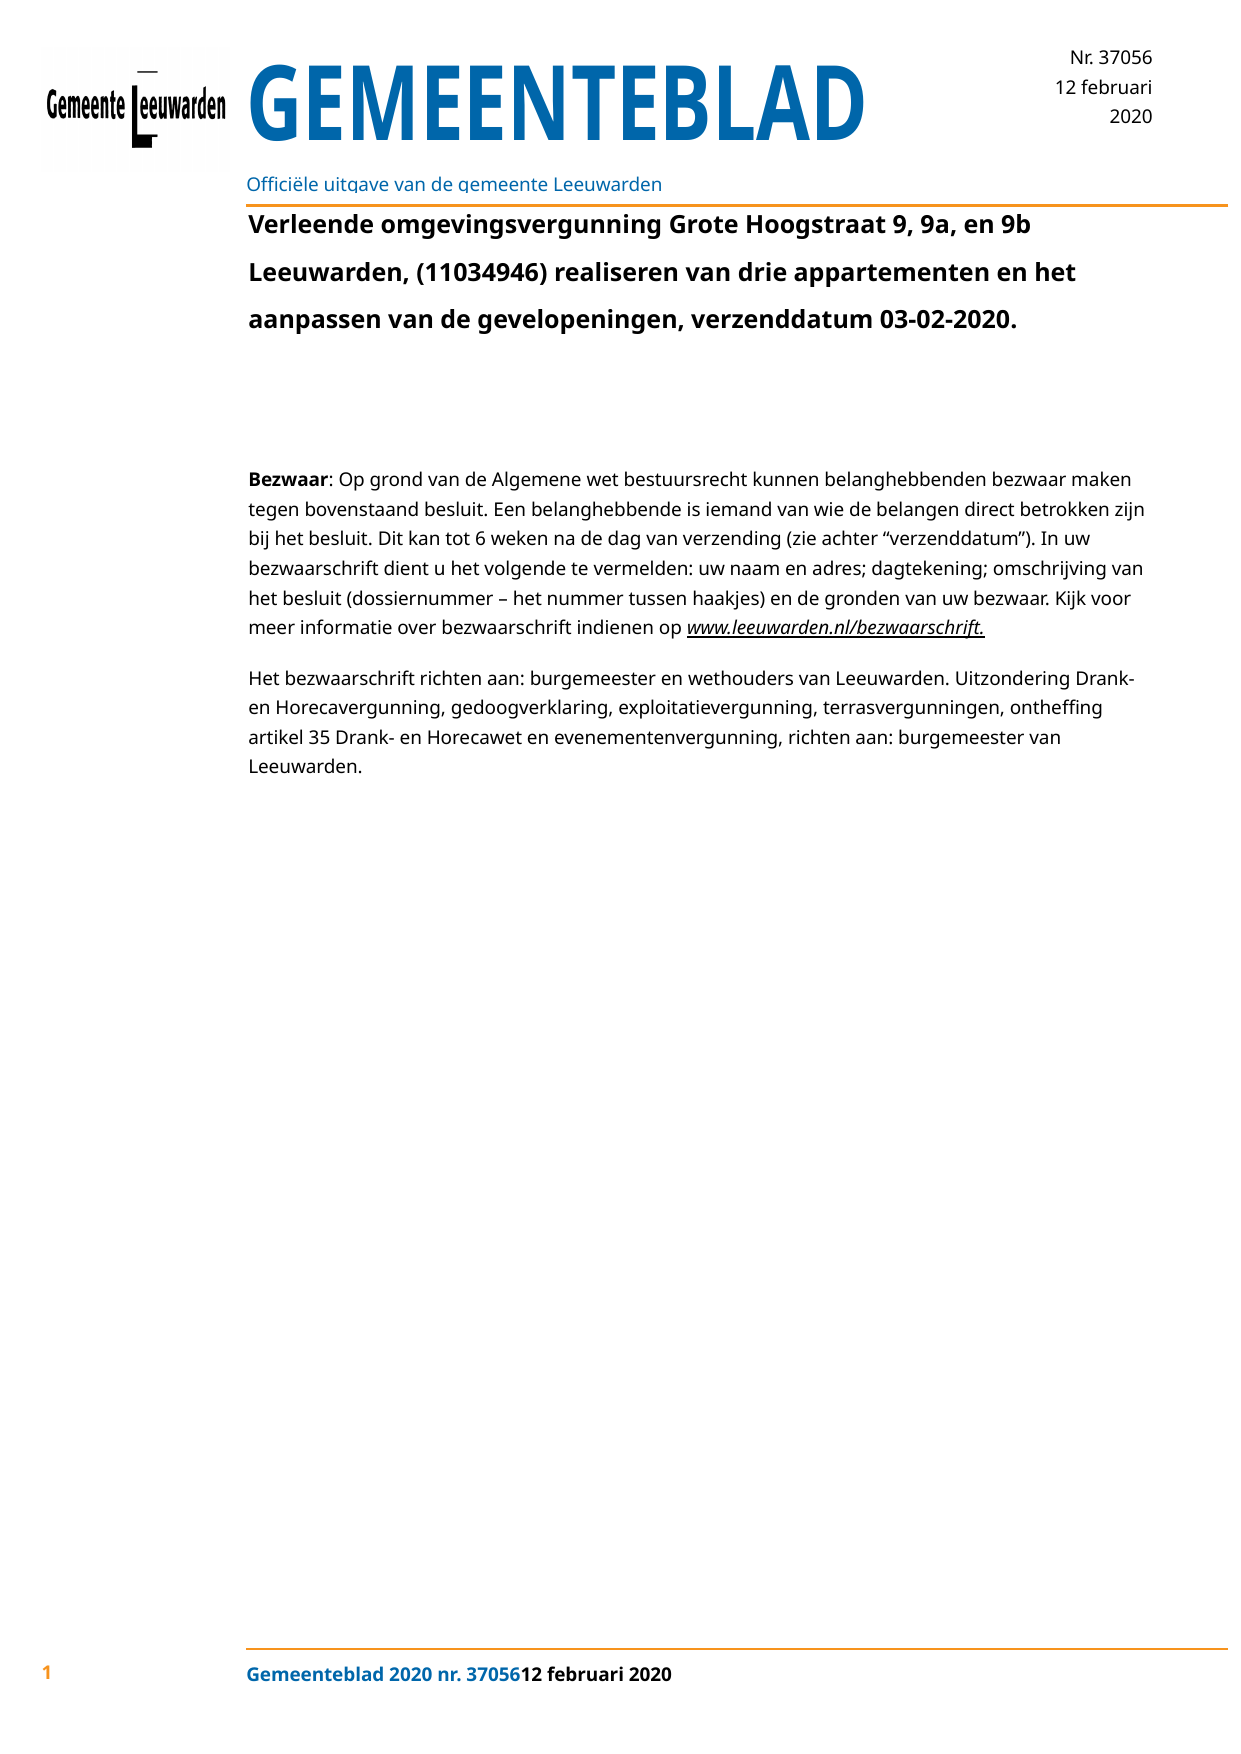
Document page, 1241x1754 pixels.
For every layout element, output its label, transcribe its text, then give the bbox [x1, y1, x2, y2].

text Het bezwaarschrift richten aan: burgemeester en wethouders van Leeuwarden. Uitzondering Drank- en Horecavergunning, gedoogverklaring, exploitatievergunning, terrasvergunningen, ontheffing artikel 35 Drank- en Horecawet en evenementenvergunning, richten aan: burgemeester van Leeuwarden. [248, 665, 1152, 779]
text Bezwaar: Op grond van de Algemene wet bestuursrecht kunnen belanghebbenden bezwaar maken tegen bovenstaand besluit. Een belanghebbende is iemand van wie de belangen direct betrokken zijn bij het besluit. Dit kan tot 6 weken na de dag van verzending (zie achter “verzenddatum”). In uw bezwaarschrift dient u het volgende te vermelden: uw naam en adres; dagtekening; omschrijving van het besluit (dossiernummer – het nummer tussen haakjes) en de gronden van uw bezwaar. Kijk voor meer informatie over bezwaarschrift indienen op www.leeuwarden.nl/bezwaarschrift. [248, 466, 1152, 640]
picture [41, 47, 231, 172]
text Verleende omgevingsvergunning Grote Hoogstraat 9, 9a, en 9b Leeuwarden, (11034946) realiseren van drie appartementen en het aanpassen van de gevelopeningen, verzenddatum 03-02-2020. [248, 207, 1152, 336]
